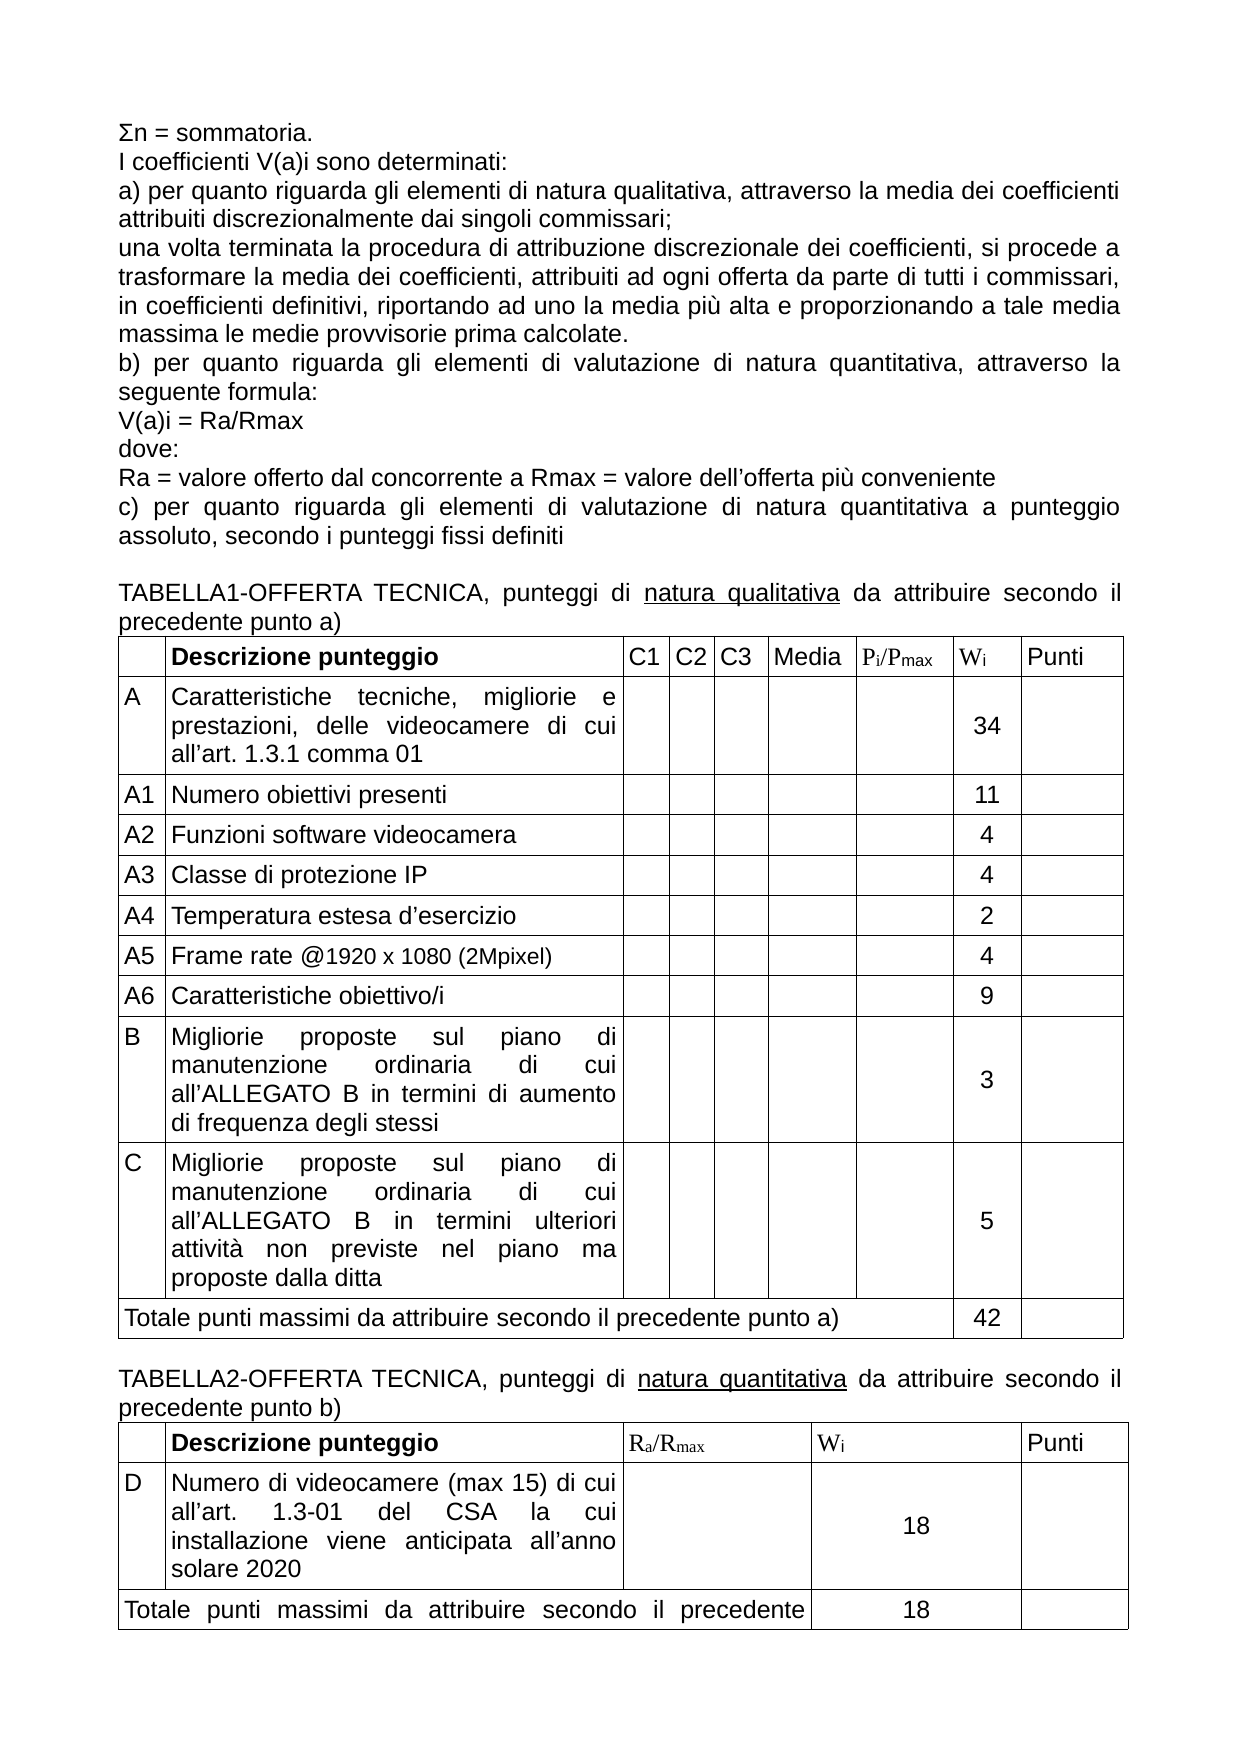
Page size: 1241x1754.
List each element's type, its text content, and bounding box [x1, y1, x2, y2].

table_cell [1022, 815, 1123, 854]
table_cell [769, 1017, 856, 1142]
table_cell [1022, 1143, 1123, 1298]
table_cell [1022, 1017, 1123, 1142]
text TABELLA2-OFFERTA TECNICA, punteggi di natura quantitativa da attribuire secondo il precedente punto b) [118, 1364, 1122, 1422]
table_cell [1022, 1299, 1123, 1338]
table_cell [624, 856, 669, 895]
table_cell 4 [954, 856, 1021, 895]
table_header Punti [1022, 1423, 1128, 1462]
table_header Pi/Pmax [857, 637, 953, 676]
text c) per quanto riguarda gli elementi di valutazione di natura quantitativa a punteggio assoluto, secondo i punteggi fissi definiti [118, 492, 1122, 549]
table_cell A1 [119, 775, 165, 814]
table_cell Numero obiettivi presenti [166, 775, 623, 814]
table_cell [624, 936, 669, 975]
table_cell D [119, 1463, 165, 1589]
table_cell 4 [954, 815, 1021, 854]
table_cell C [119, 1143, 165, 1298]
table_cell Numero di videocamere (max 15) di cui all’art. 1.3-01 del CSA la cui installazione viene anticipata all’anno solare 2020 [166, 1463, 623, 1589]
table_cell [715, 936, 768, 975]
table_cell A [119, 677, 165, 774]
table_cell [769, 815, 856, 854]
table_cell [715, 1017, 768, 1142]
table_cell [769, 775, 856, 814]
table_header Wi [812, 1423, 1021, 1462]
text a) per quanto riguarda gli elementi di natura qualitativa, attraverso la media dei coefficienti attribuiti discrezionalmente dai singoli commissari; [118, 176, 1122, 233]
table_cell Migliorie proposte sul piano di manutenzione ordinaria di cui all’ALLEGATO B in termini di aumento di frequenza degli stessi [166, 1017, 623, 1142]
table_cell Temperatura estesa d’esercizio [166, 896, 623, 935]
table_cell [769, 856, 856, 895]
table_cell [1022, 896, 1123, 935]
table_cell 3 [954, 1017, 1021, 1142]
table_header Ra/Rmax [624, 1423, 811, 1462]
table_header [119, 637, 165, 676]
table_cell [715, 976, 768, 1016]
table_cell [624, 775, 669, 814]
table_cell [1022, 856, 1123, 895]
table_cell [715, 1143, 768, 1298]
text I coefficienti V(a)i sono determinati: [118, 147, 1122, 176]
table_cell [769, 1143, 856, 1298]
table_cell [624, 1143, 669, 1298]
table_cell [857, 896, 953, 935]
table_cell A4 [119, 896, 165, 935]
table_cell [769, 976, 856, 1016]
table_cell 18 [812, 1463, 1021, 1589]
table_cell 2 [954, 896, 1021, 935]
table_cell [715, 856, 768, 895]
table_cell Totale punti massimi da attribuire secondo il precedente [119, 1590, 811, 1629]
table_cell [857, 976, 953, 1016]
table_cell [857, 677, 953, 774]
table_cell [715, 677, 768, 774]
table_cell [769, 677, 856, 774]
table_cell A6 [119, 976, 165, 1016]
text Ra = valore offerto dal concorrente a Rmax = valore dell’offerta più conveniente [118, 463, 1122, 492]
table_header Descrizione punteggio [166, 1423, 623, 1462]
table_cell [715, 775, 768, 814]
table_cell [670, 896, 714, 935]
table_cell Caratteristiche obiettivo/i [166, 976, 623, 1016]
text TABELLA1-OFFERTA TECNICA, punteggi di natura qualitativa da attribuire secondo il precedente punto a) [118, 578, 1122, 636]
table_header [119, 1423, 165, 1462]
table_cell Classe di protezione IP [166, 856, 623, 895]
table_cell 18 [812, 1590, 1021, 1629]
table_cell [670, 1143, 714, 1298]
table_cell 11 [954, 775, 1021, 814]
table_cell [670, 1017, 714, 1142]
table_header Media [769, 637, 856, 676]
table_cell [1022, 976, 1123, 1016]
text V(a)i = Ra/Rmax [118, 406, 1122, 434]
table_cell [857, 1143, 953, 1298]
table_cell [670, 976, 714, 1016]
table_cell A3 [119, 856, 165, 895]
table_cell [670, 775, 714, 814]
table_cell 5 [954, 1143, 1021, 1298]
table_cell Migliorie proposte sul piano di manutenzione ordinaria di cui all’ALLEGATO B in termini ulteriori attività non previste nel piano ma proposte dalla ditta [166, 1143, 623, 1298]
table_header C2 [670, 637, 714, 676]
table_cell [1022, 1463, 1128, 1589]
table_cell [624, 896, 669, 935]
text dove: [118, 434, 1122, 463]
table_cell [769, 896, 856, 935]
text Σn = sommatoria. [118, 118, 1122, 147]
table_cell [715, 815, 768, 854]
table_cell [1022, 936, 1123, 975]
table_cell [769, 936, 856, 975]
table_cell [715, 896, 768, 935]
table_cell [624, 1017, 669, 1142]
table_header Descrizione punteggio [166, 637, 623, 676]
table_cell [624, 677, 669, 774]
table_cell 42 [954, 1299, 1021, 1338]
table_cell [857, 815, 953, 854]
table_cell [857, 1017, 953, 1142]
table_cell [857, 856, 953, 895]
table_cell Frame rate @1920 x 1080 (2Mpixel) [166, 936, 623, 975]
table_cell [670, 677, 714, 774]
table_cell [1022, 677, 1123, 774]
table_cell B [119, 1017, 165, 1142]
table_cell Funzioni software videocamera [166, 815, 623, 854]
table_header Wi [954, 637, 1021, 676]
table_cell [857, 775, 953, 814]
table_cell [670, 936, 714, 975]
table_cell [670, 856, 714, 895]
table_header C3 [715, 637, 768, 676]
text b) per quanto riguarda gli elementi di valutazione di natura quantitativa, attraverso la seguente formula: [118, 348, 1122, 406]
table_cell A2 [119, 815, 165, 854]
table_cell Caratteristiche tecniche, migliorie e prestazioni, delle videocamere di cui all’art. 1.3.1 comma 01 [166, 677, 623, 774]
table_cell [624, 976, 669, 1016]
table_cell A5 [119, 936, 165, 975]
table_cell [1022, 775, 1123, 814]
table_cell [1022, 1590, 1128, 1629]
table_header C1 [624, 637, 669, 676]
table_cell 4 [954, 936, 1021, 975]
table_cell Totale punti massimi da attribuire secondo il precedente punto a) [119, 1299, 953, 1338]
table_cell [670, 815, 714, 854]
table_cell [624, 1463, 811, 1589]
table_cell 34 [954, 677, 1021, 774]
text una volta terminata la procedura di attribuzione discrezionale dei coefficienti, si procede a trasformare la media dei coefficienti, attribuiti ad ogni offerta da parte di tutti i commissari, in coefficienti definitivi, riportando ad uno la media più alta e proporzionando a tale media massima le medie provvisorie prima calcolate. [118, 233, 1122, 348]
table_cell 9 [954, 976, 1021, 1016]
table_header Punti [1022, 637, 1123, 676]
table_cell [624, 815, 669, 854]
table_cell [857, 936, 953, 975]
